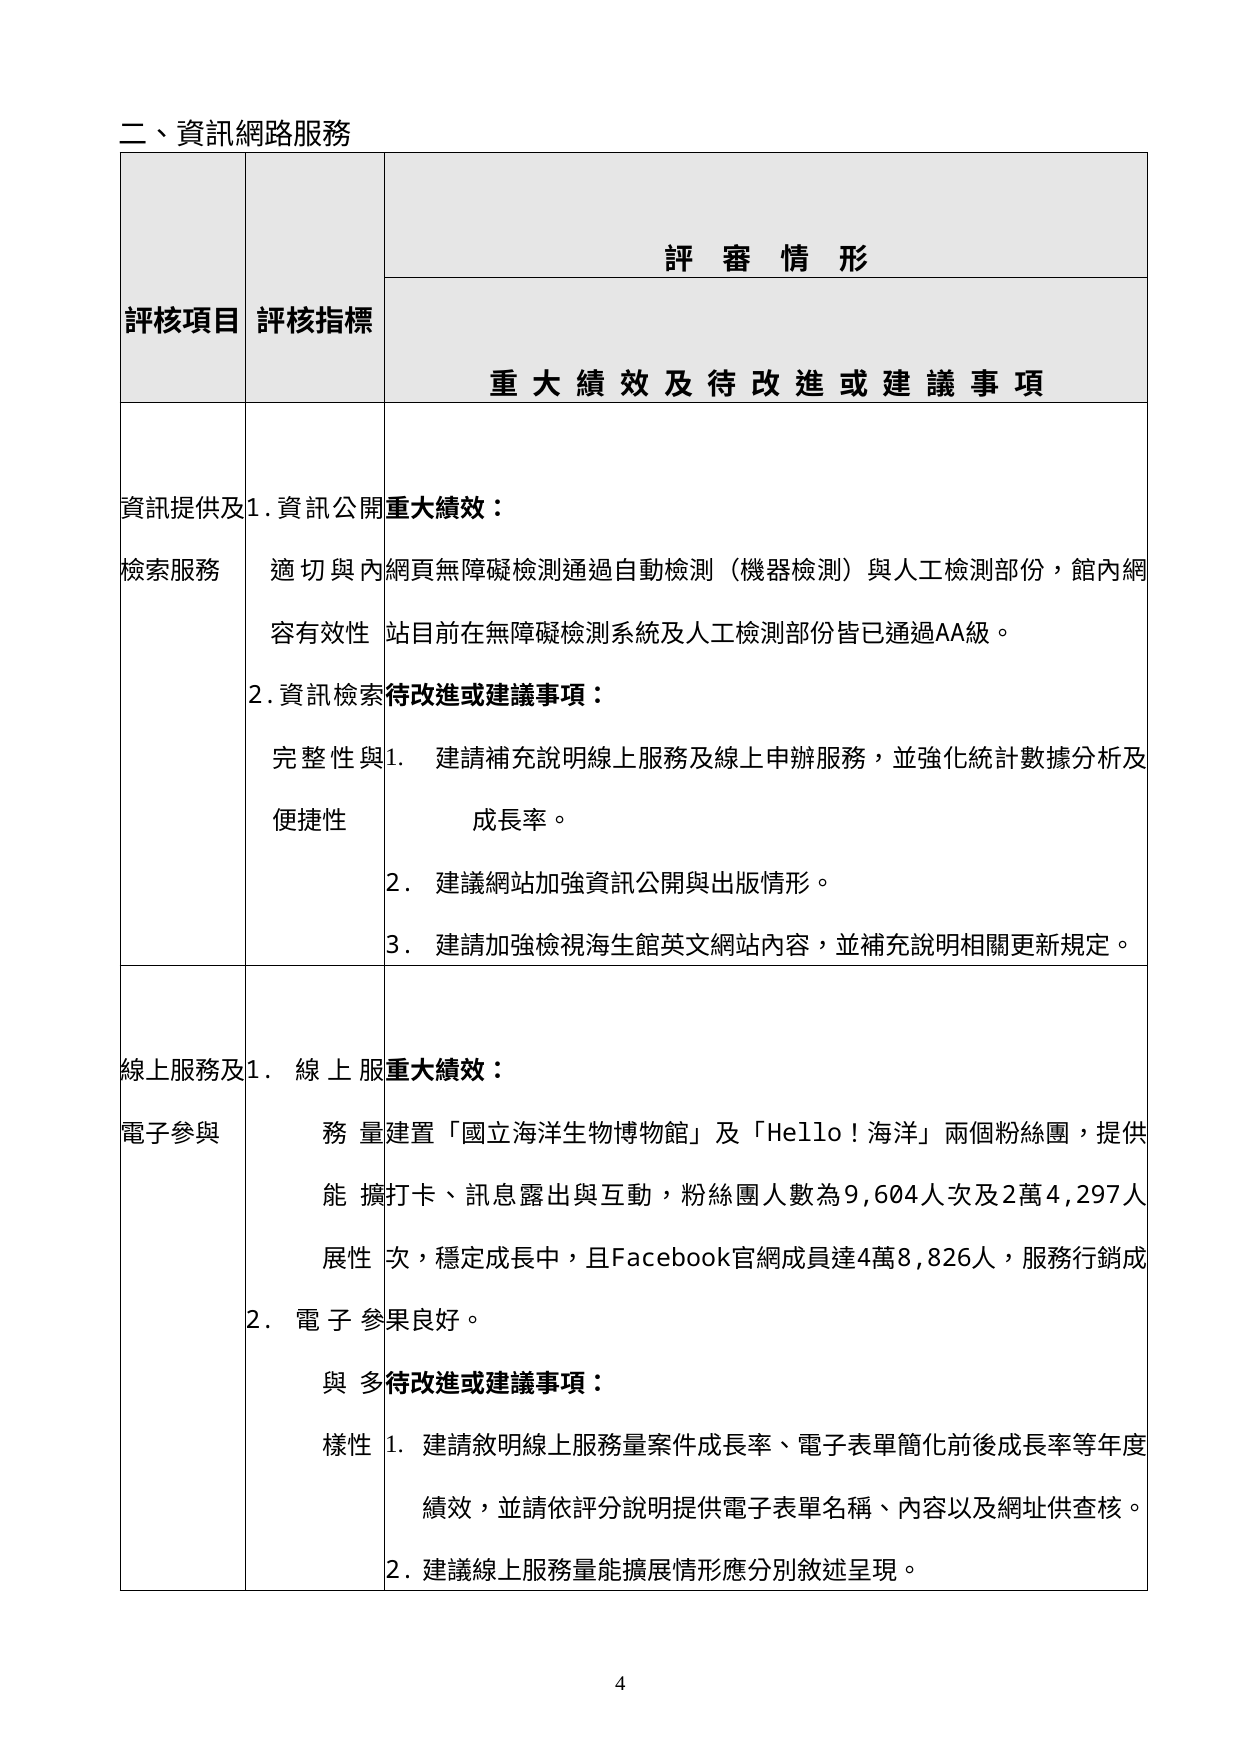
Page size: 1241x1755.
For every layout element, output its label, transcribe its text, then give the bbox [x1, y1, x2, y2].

table_cell 資訊提供及檢索服務 [121, 403, 245, 965]
table_header 評核指標 [246, 153, 384, 402]
table_cell 重 大 績 效 及 待 改 進 或 建 議 事 項 [385, 278, 1147, 402]
table_cell 線上服務及電子參與 [121, 966, 245, 1590]
table_cell 重大績效： 網頁無障礙檢測通過自動檢測（機器檢測）與人工檢測部份，館內網站目前在無障礙檢測系統及人工檢測部份皆已通過AA級。 待改進或建議事項： 建請補充說明線上服務及線上申辦服務，並強化統計數據分析及成長率。 建議網站加強資訊公開與出版情形。 建請加強檢視海生館英文網站內容，並補充說明相關更新規定。 [385, 403, 1147, 965]
table_cell 1.資訊公開適切與內容有效性 2.資訊檢索完整性與便捷性 [246, 403, 384, 965]
table_cell 重大績效： 建置「國立海洋生物博物館」及「Hello！海洋」兩個粉絲團，提供打卡、訊息露出與互動，粉絲團人數為9,604人次及2萬4,297人次，穩定成長中，且Facebook官網成員達4萬8,826人，服務行銷成果良好。 待改進或建議事項： 建請敘明線上服務量案件成長率、電子表單簡化前後成長率等年度績效，並請依評分說明提供電子表單名稱、內容以及網址供查核。 建議線上服務量能擴展情形應分別敘述呈現。 建議針對線上申辦服務項目訂定年度成長目標，書面資料呈現及描述系統功能使用績效低落之項目，以及相關檢討、改善之策略與做法。 [385, 966, 1147, 1590]
table_cell 線上服務量能擴展性 電子參與多樣性 [246, 966, 384, 1590]
text 二、資訊網路服務 [118, 90, 1122, 152]
table_header 評核項目 [121, 153, 245, 402]
table_header 評 審 情 形 [385, 153, 1147, 277]
